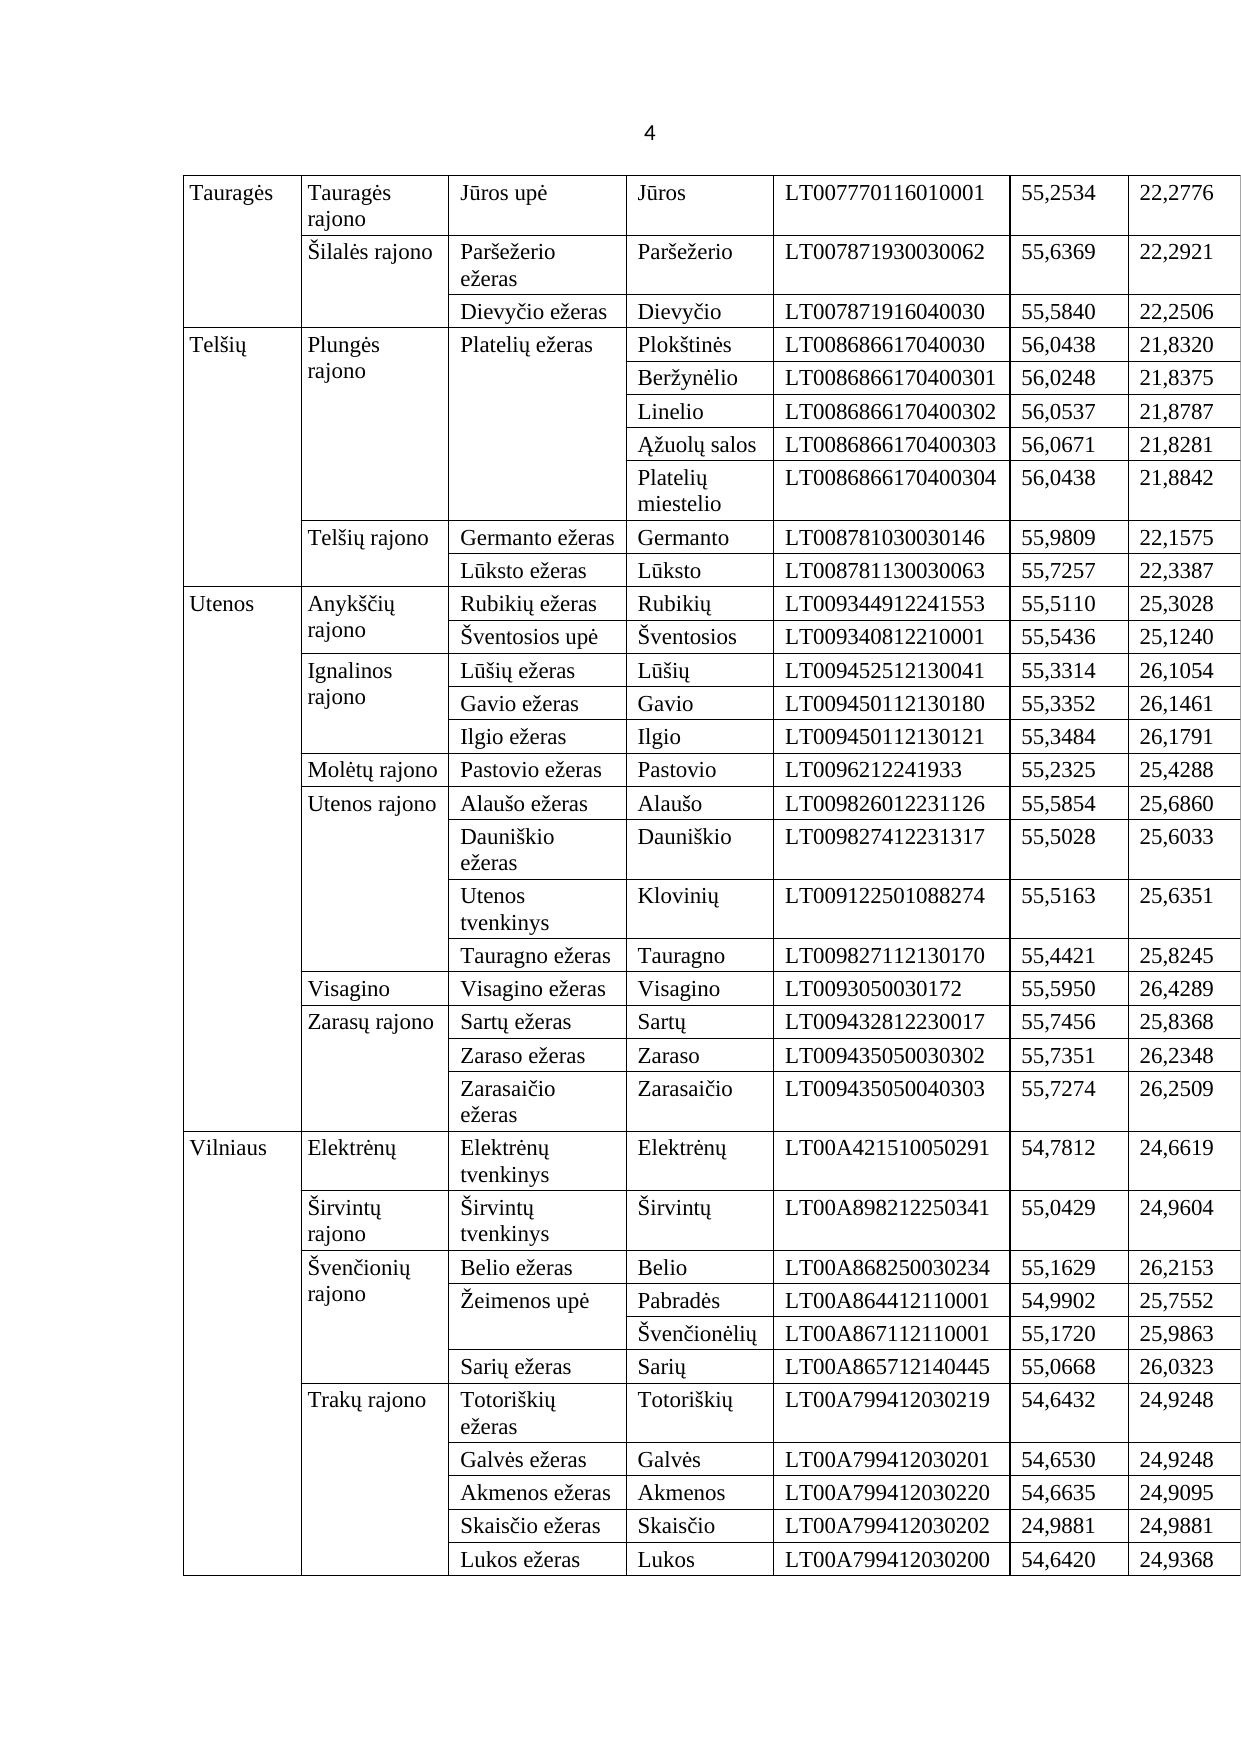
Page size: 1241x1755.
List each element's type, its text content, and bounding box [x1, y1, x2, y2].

table_cell 24,6619 [1129, 1132, 1240, 1190]
table_cell 55,7456 [1011, 1006, 1128, 1038]
table_cell 54,6635 [1011, 1476, 1128, 1509]
table_cell Paršežerio [627, 236, 773, 294]
table_cell 25,1240 [1129, 621, 1240, 653]
table_cell 55,4421 [1011, 939, 1128, 971]
table_cell LT00A799412030219 [774, 1384, 1009, 1442]
table_cell Rubikių ežeras [449, 587, 626, 619]
table_cell Akmenos ežeras [449, 1476, 626, 1509]
table_cell 54,9902 [1011, 1284, 1128, 1316]
table_cell 56,0537 [1011, 395, 1128, 427]
table_cell Plungės rajono [302, 328, 448, 520]
table_cell LT007770116010001 [774, 176, 1009, 234]
table_cell 55,9809 [1011, 521, 1128, 553]
table_cell 25,4288 [1129, 754, 1240, 786]
table_cell 21,8320 [1129, 328, 1240, 361]
table_cell Švenčionėlių [627, 1317, 773, 1349]
table_cell 55,2534 [1011, 176, 1128, 234]
table_cell 26,0323 [1129, 1350, 1240, 1383]
table_cell Elektrėnų [627, 1132, 773, 1190]
table_cell LT008686617040030 [774, 328, 1009, 361]
table_cell LT008781030030146 [774, 521, 1009, 553]
table_cell Zaraso [627, 1039, 773, 1071]
table_cell LT009827112130170 [774, 939, 1009, 971]
table_cell Dauniškio ežeras [449, 820, 626, 878]
table_cell Sartų [627, 1006, 773, 1038]
table_cell 26,1054 [1129, 654, 1240, 686]
table_cell Belio [627, 1251, 773, 1283]
table_cell LT009435050040303 [774, 1072, 1009, 1131]
table_cell Elektrėnų tvenkinys [449, 1132, 626, 1190]
table_cell Dauniškio [627, 820, 773, 878]
table_cell Rubikių [627, 587, 773, 619]
table_cell LT009344912241553 [774, 587, 1009, 619]
table_cell Platelių miestelio [627, 461, 773, 520]
table_cell LT00A799412030201 [774, 1443, 1009, 1475]
table_cell Ilgio ežeras [449, 720, 626, 752]
table_cell Lukos ežeras [449, 1543, 626, 1575]
table_cell 25,6351 [1129, 880, 1240, 938]
table_cell 24,9095 [1129, 1476, 1240, 1509]
table_cell 55,1720 [1011, 1317, 1128, 1349]
table_cell 21,8842 [1129, 461, 1240, 520]
table_cell Pastovio ežeras [449, 754, 626, 786]
table_cell Širvintų rajono [302, 1191, 448, 1250]
table_cell 56,0671 [1011, 428, 1128, 460]
table_cell 25,8368 [1129, 1006, 1240, 1038]
table_cell Visagino [302, 972, 448, 1004]
table_cell Skaisčio [627, 1510, 773, 1542]
table_cell 24,9248 [1129, 1443, 1240, 1475]
table_cell Zarasaičio [627, 1072, 773, 1131]
table_cell Švenčionių rajono [302, 1251, 448, 1383]
table_cell Beržynėlio [627, 362, 773, 394]
table_cell LT009122501088274 [774, 880, 1009, 938]
table_cell Lūšių ežeras [449, 654, 626, 686]
table_cell LT0096212241933 [774, 754, 1009, 786]
table_cell 21,8375 [1129, 362, 1240, 394]
table_cell 54,7812 [1011, 1132, 1128, 1190]
table_cell LT00A898212250341 [774, 1191, 1009, 1250]
table_cell Zarasų rajono [302, 1006, 448, 1131]
table_cell 24,9604 [1129, 1191, 1240, 1250]
table_cell 25,7552 [1129, 1284, 1240, 1316]
table_cell 55,5854 [1011, 787, 1128, 819]
table_cell 56,0248 [1011, 362, 1128, 394]
table_cell 55,5163 [1011, 880, 1128, 938]
table_cell LT00A864412110001 [774, 1284, 1009, 1316]
table_cell 55,2325 [1011, 754, 1128, 786]
table_cell Lūksto [627, 554, 773, 586]
table_cell Alaušo [627, 787, 773, 819]
table_cell Pabradės [627, 1284, 773, 1316]
table_cell 26,2348 [1129, 1039, 1240, 1071]
table_cell Alaušo ežeras [449, 787, 626, 819]
table_cell LT00A799412030220 [774, 1476, 1009, 1509]
table_cell 54,6420 [1011, 1543, 1128, 1575]
table_cell 24,9368 [1129, 1543, 1240, 1575]
table_cell Utenos rajono [302, 787, 448, 971]
table_cell LT0086866170400301 [774, 362, 1009, 394]
table_cell Sarių [627, 1350, 773, 1383]
table_cell 55,7351 [1011, 1039, 1128, 1071]
table_cell LT009432812230017 [774, 1006, 1009, 1038]
table_cell Paršežerio ežeras [449, 236, 626, 294]
table_cell Gavio [627, 687, 773, 719]
table_cell LT0086866170400303 [774, 428, 1009, 460]
table_cell Tauragno [627, 939, 773, 971]
table_cell Galvės [627, 1443, 773, 1475]
table_cell Belio ežeras [449, 1251, 626, 1283]
table_cell Visagino [627, 972, 773, 1004]
table_cell LT009826012231126 [774, 787, 1009, 819]
table_cell LT00A799412030200 [774, 1543, 1009, 1575]
table_cell Klovinių [627, 880, 773, 938]
table_cell Totoriškių [627, 1384, 773, 1442]
table_cell 55,0668 [1011, 1350, 1128, 1383]
table_cell 55,0429 [1011, 1191, 1128, 1250]
table_cell Ignalinos rajono [302, 654, 448, 752]
table_cell LT009340812210001 [774, 621, 1009, 653]
table_cell 22,2776 [1129, 176, 1240, 234]
table_cell Dievyčio [627, 295, 773, 327]
table_cell Jūros [627, 176, 773, 234]
table_cell 26,2153 [1129, 1251, 1240, 1283]
table_cell LT00A421510050291 [774, 1132, 1009, 1190]
table_cell 26,1791 [1129, 720, 1240, 752]
table_cell 55,5950 [1011, 972, 1128, 1004]
table_cell 55,6369 [1011, 236, 1128, 294]
table_cell 54,6432 [1011, 1384, 1128, 1442]
table_cell 25,6033 [1129, 820, 1240, 878]
table_cell 55,1629 [1011, 1251, 1128, 1283]
table_cell Zaraso ežeras [449, 1039, 626, 1071]
table_cell Lukos [627, 1543, 773, 1575]
table_cell LT00A867112110001 [774, 1317, 1009, 1349]
table_cell Utenos [184, 587, 301, 1131]
table_cell Telšių rajono [302, 521, 448, 586]
table_cell LT0086866170400304 [774, 461, 1009, 520]
table_cell 55,7274 [1011, 1072, 1128, 1131]
table_cell Trakų rajono [302, 1384, 448, 1575]
table_cell 24,9881 [1011, 1510, 1128, 1542]
table_cell LT0086866170400302 [774, 395, 1009, 427]
table_cell 55,3484 [1011, 720, 1128, 752]
table_cell 55,5028 [1011, 820, 1128, 878]
table_cell 25,3028 [1129, 587, 1240, 619]
table_cell 55,3314 [1011, 654, 1128, 686]
table_cell 21,8281 [1129, 428, 1240, 460]
table_cell Plokštinės [627, 328, 773, 361]
table_cell Galvės ežeras [449, 1443, 626, 1475]
table_cell Sarių ežeras [449, 1350, 626, 1383]
table_cell 25,9863 [1129, 1317, 1240, 1349]
table_cell Lūksto ežeras [449, 554, 626, 586]
table_cell Skaisčio ežeras [449, 1510, 626, 1542]
table_cell LT008781130030063 [774, 554, 1009, 586]
table_cell 26,2509 [1129, 1072, 1240, 1131]
table_cell 55,5436 [1011, 621, 1128, 653]
table_cell LT009450112130121 [774, 720, 1009, 752]
table_cell Šventosios [627, 621, 773, 653]
table_cell Platelių ežeras [449, 328, 626, 520]
table_cell Širvintų tvenkinys [449, 1191, 626, 1250]
table_cell Pastovio [627, 754, 773, 786]
table_cell 55,5840 [1011, 295, 1128, 327]
table_cell Ilgio [627, 720, 773, 752]
table_cell 24,9881 [1129, 1510, 1240, 1542]
table_cell Jūros upė [449, 176, 626, 234]
table_cell Elektrėnų [302, 1132, 448, 1190]
table_cell 56,0438 [1011, 328, 1128, 361]
table_cell 24,9248 [1129, 1384, 1240, 1442]
table_cell 26,4289 [1129, 972, 1240, 1004]
table_cell Linelio [627, 395, 773, 427]
table_cell LT007871916040030 [774, 295, 1009, 327]
table_cell LT00A799412030202 [774, 1510, 1009, 1542]
table_cell Germanto [627, 521, 773, 553]
table_cell 54,6530 [1011, 1443, 1128, 1475]
table_cell LT00A865712140445 [774, 1350, 1009, 1383]
table_cell 22,2506 [1129, 295, 1240, 327]
table_cell LT007871930030062 [774, 236, 1009, 294]
table_cell Germanto ežeras [449, 521, 626, 553]
table_cell Tauragės rajono [302, 176, 448, 234]
table_cell LT009827412231317 [774, 820, 1009, 878]
table_cell Šventosios upė [449, 621, 626, 653]
table_cell Molėtų rajono [302, 754, 448, 786]
table_cell Žeimenos upė [449, 1284, 626, 1349]
table_cell LT00A868250030234 [774, 1251, 1009, 1283]
table_cell LT0093050030172 [774, 972, 1009, 1004]
table_cell Vilniaus [184, 1132, 301, 1575]
table_cell Totoriškių ežeras [449, 1384, 626, 1442]
table_cell 55,7257 [1011, 554, 1128, 586]
table_cell 22,2921 [1129, 236, 1240, 294]
table_cell 26,1461 [1129, 687, 1240, 719]
table_cell Anykščių rajono [302, 587, 448, 653]
table_cell Tauragno ežeras [449, 939, 626, 971]
table_cell Akmenos [627, 1476, 773, 1509]
table_cell Širvintų [627, 1191, 773, 1250]
table_cell 25,6860 [1129, 787, 1240, 819]
table_cell 22,1575 [1129, 521, 1240, 553]
table_cell Lūšių [627, 654, 773, 686]
table_cell 22,3387 [1129, 554, 1240, 586]
table_cell Dievyčio ežeras [449, 295, 626, 327]
table_cell Utenos tvenkinys [449, 880, 626, 938]
table_cell Tauragės [184, 176, 301, 327]
table_cell Telšių [184, 328, 301, 586]
table_cell 56,0438 [1011, 461, 1128, 520]
table_cell Gavio ežeras [449, 687, 626, 719]
table_cell 21,8787 [1129, 395, 1240, 427]
table_cell Ąžuolų salos [627, 428, 773, 460]
table_cell Visagino ežeras [449, 972, 626, 1004]
table_cell LT009450112130180 [774, 687, 1009, 719]
table_cell 55,5110 [1011, 587, 1128, 619]
table_cell Šilalės rajono [302, 236, 448, 327]
table_cell LT009435050030302 [774, 1039, 1009, 1071]
table_cell Sartų ežeras [449, 1006, 626, 1038]
table_cell 25,8245 [1129, 939, 1240, 971]
table_cell Zarasaičio ežeras [449, 1072, 626, 1131]
table_cell 55,3352 [1011, 687, 1128, 719]
table_cell LT009452512130041 [774, 654, 1009, 686]
